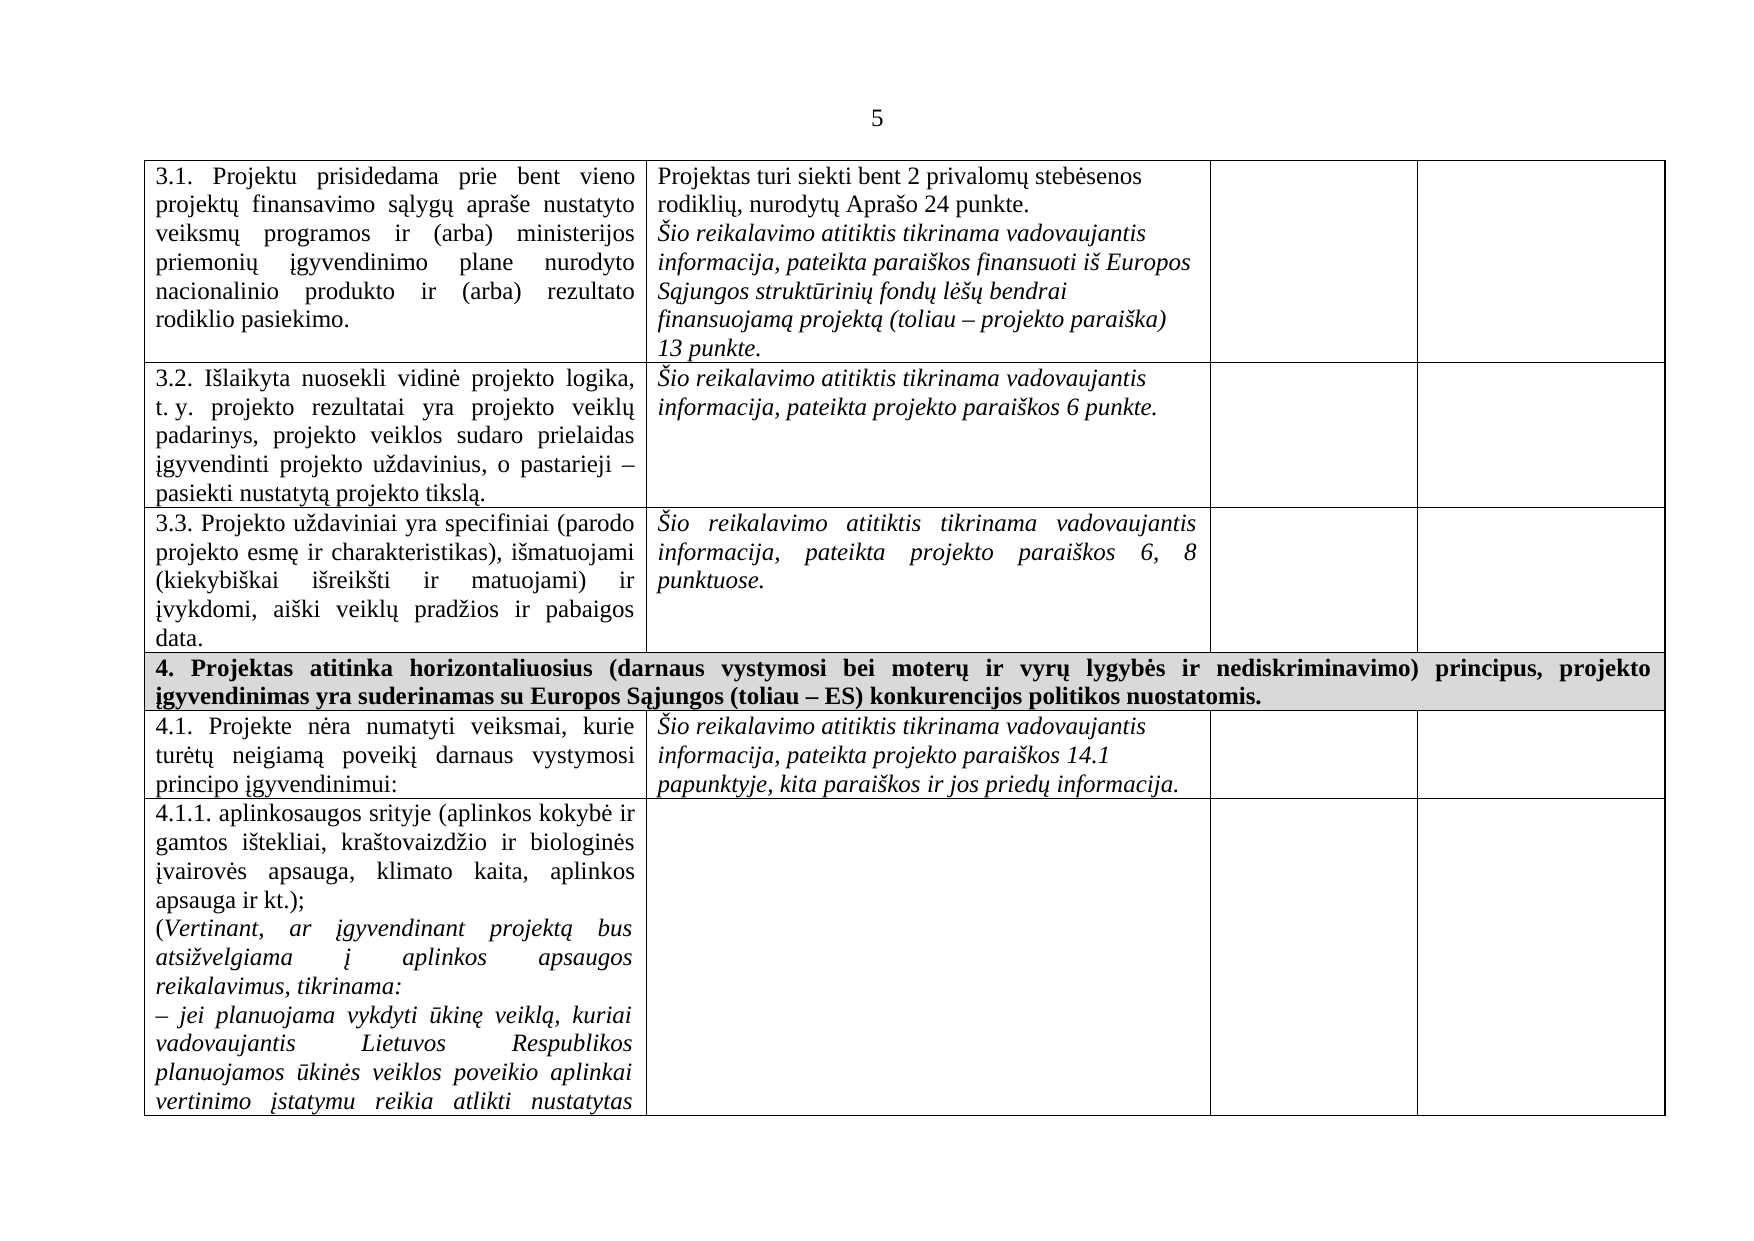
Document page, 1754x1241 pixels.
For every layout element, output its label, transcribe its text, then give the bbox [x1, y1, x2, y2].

table_cell 4. Projektas atitinka horizontaliuosius (darnaus vystymosi bei moterų ir vyrų lygybės ir nediskriminavimo) principus, projekto įgyvendinimas yra suderinamas su Europos Sąjungos (toliau – ES) konkurencijos politikos nuostatomis. [145, 653, 1664, 710]
table_cell [1418, 161, 1664, 362]
table_cell [1418, 508, 1664, 652]
table_cell 4.1. Projekte nėra numatyti veiksmai, kurie turėtų neigiamą poveikį darnaus vystymosi principo įgyvendinimui: [145, 711, 646, 797]
table_cell [1418, 711, 1664, 797]
table_cell Projektas turi siekti bent 2 privalomų stebėsenos rodiklių, nurodytų Aprašo 24 punkte. Šio reikalavimo atitiktis tikrinama vadovaujantis informacija, pateikta paraiškos finansuoti iš Europos Sąjungos struktūrinių fondų lėšų bendrai finansuojamą projektą (toliau – projekto paraiška) 13 punkte. [647, 161, 1210, 362]
table_cell 3.3. Projekto uždaviniai yra specifiniai (parodo projekto esmę ir charakteristikas), išmatuojami (kiekybiškai išreikšti ir matuojami) ir įvykdomi, aiški veiklų pradžios ir pabaigos data. [145, 508, 646, 652]
table_cell Šio reikalavimo atitiktis tikrinama vadovaujantis informacija, pateikta projekto paraiškos 6 punkte. [647, 363, 1210, 507]
table_cell Šio reikalavimo atitiktis tikrinama vadovaujantis informacija, pateikta projekto paraiškos 14.1 papunktyje, kita paraiškos ir jos priedų informacija. [647, 711, 1210, 797]
table_cell Šio reikalavimo atitiktis tikrinama vadovaujantis informacija, pateikta projekto paraiškos 6, 8 punktuose. [647, 508, 1210, 652]
table_cell [1211, 508, 1417, 652]
table_cell [1418, 799, 1664, 1115]
table_cell [647, 799, 1210, 1115]
table_cell [1211, 363, 1417, 507]
table_cell [1211, 161, 1417, 362]
table_cell 3.1. Projektu prisidedama prie bent vieno projektų finansavimo sąlygų apraše nustatyto veiksmų programos ir (arba) ministerijos priemonių įgyvendinimo plane nurodyto nacionalinio produkto ir (arba) rezultato rodiklio pasiekimo. [145, 161, 646, 362]
table_cell [1211, 711, 1417, 797]
table_cell 4.1.1. aplinkosaugos srityje (aplinkos kokybė ir gamtos ištekliai, kraštovaizdžio ir biologinės įvairovės apsauga, klimato kaita, aplinkos apsauga ir kt.); (Vertinant, ar įgyvendinant projektą bus atsižvelgiama į aplinkos apsaugos reikalavimus, tikrinama: – jei planuojama vykdyti ūkinę veiklą, kuriai vadovaujantis Lietuvos Respublikos planuojamos ūkinės veiklos poveikio aplinkai vertinimo įstatymu reikia atlikti nustatytas [145, 799, 646, 1115]
table_cell 3.2. Išlaikyta nuosekli vidinė projekto logika, t. y. projekto rezultatai yra projekto veiklų padarinys, projekto veiklos sudaro prielaidas įgyvendinti projekto uždavinius, o pastarieji – pasiekti nustatytą projekto tikslą. [145, 363, 646, 507]
table_cell [1211, 799, 1417, 1115]
table_cell [1418, 363, 1664, 507]
